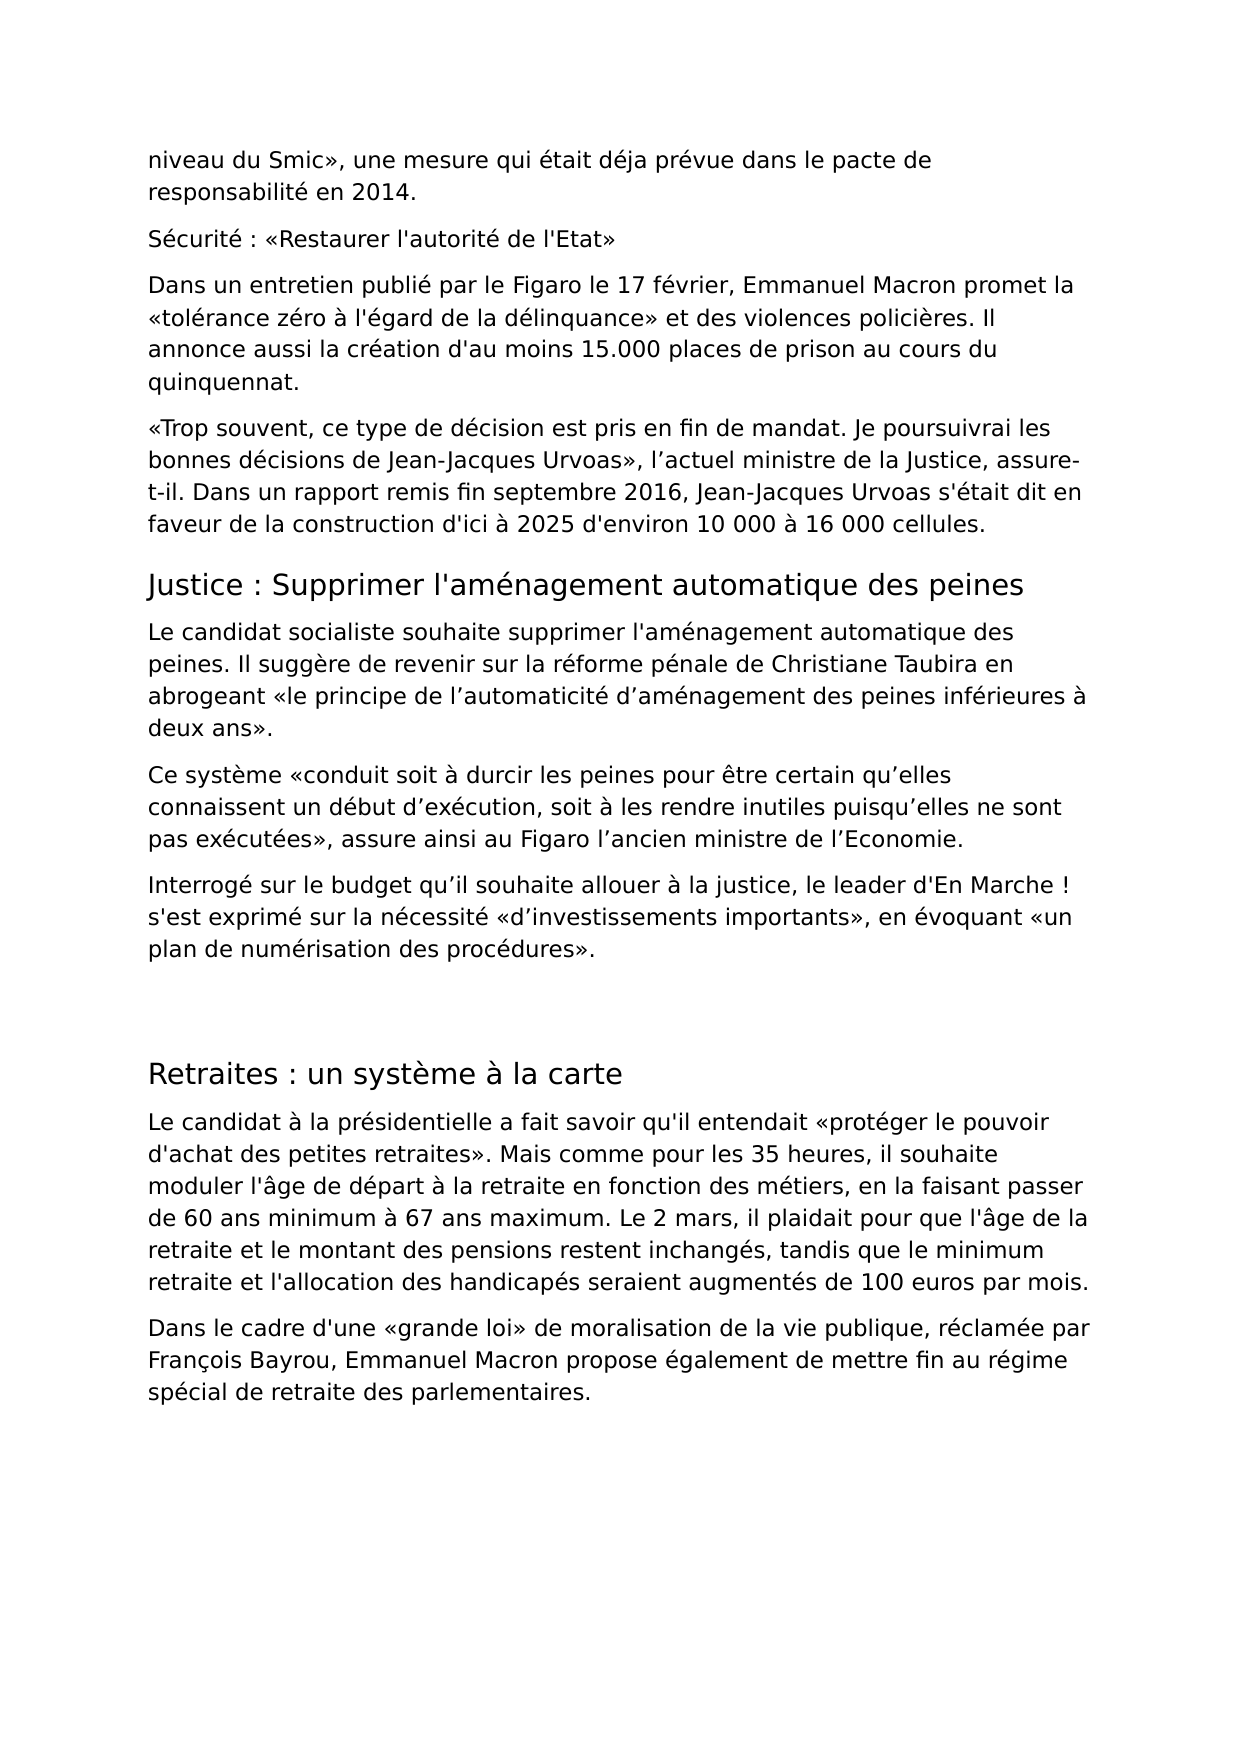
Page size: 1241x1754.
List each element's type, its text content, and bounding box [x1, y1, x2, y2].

text Le candidat à la présidentielle a fait savoir qu'il entendait «protéger le pouvoir d'achat des petites retraites». Mais comme pour les 35 heures, il souhaite moduler l'âge de départ à la retraite en fonction des métiers, en la faisant passer de 60 ans minimum à 67 ans maximum. Le 2 mars, il plaidait pour que l'âge de la retraite et le montant des pensions restent inchangés, tandis que le minimum retraite et l'allocation des handicapés seraient augmentés de 100 euros par mois. [148, 1109, 1093, 1296]
text «Trop souvent, ce type de décision est pris en fin de mandat. Je poursuivrai les bonnes décisions de Jean-Jacques Urvoas», l’actuel ministre de la Justice, assure-t-il. Dans un rapport remis fin septembre 2016, Jean-Jacques Urvoas s'était dit en faveur de la construction d'ici à 2025 d'environ 10 000 à 16 000 cellules. [148, 415, 1093, 538]
subtitle Justice : Supprimer l'aménagement automatique des peines [148, 568, 1093, 602]
text Ce système «conduit soit à durcir les peines pour être certain qu’elles connaissent un début d’exécution, soit à les rendre inutiles puisqu’elles ne sont pas exécutées», assure ainsi au Figaro l’ancien ministre de l’Economie. [148, 762, 1093, 853]
text niveau du Smic», une mesure qui était déja prévue dans le pacte de responsabilité en 2014. [148, 148, 1093, 206]
subtitle Retraites : un système à la carte [148, 1057, 1093, 1091]
text Le candidat socialiste souhaite supprimer l'aménagement automatique des peines. Il suggère de revenir sur la réforme pénale de Christiane Taubira en abrogeant «le principe de l’automaticité d’aménagement des peines inférieures à deux ans». [148, 619, 1093, 742]
text Sécurité : «Restaurer l'autorité de l'Etat» [148, 226, 1093, 253]
text Dans un entretien publié par le Figaro le 17 février, Emmanuel Macron promet la «tolérance zéro à l'égard de la délinquance» et des violences policières. Il annonce aussi la création d'au moins 15.000 places de prison au cours du quinquennat. [148, 273, 1093, 395]
text Dans le cadre d'une «grande loi» de moralisation de la vie publique, réclamée par François Bayrou, Emmanuel Macron propose également de mettre fin au régime spécial de retraite des parlementaires. [148, 1315, 1093, 1406]
text Interrogé sur le budget qu’il souhaite allouer à la justice, le leader d'En Marche ! s'est exprimé sur la nécessité «d’investissements importants», en évoquant «un plan de numérisation des procédures». [148, 873, 1093, 963]
